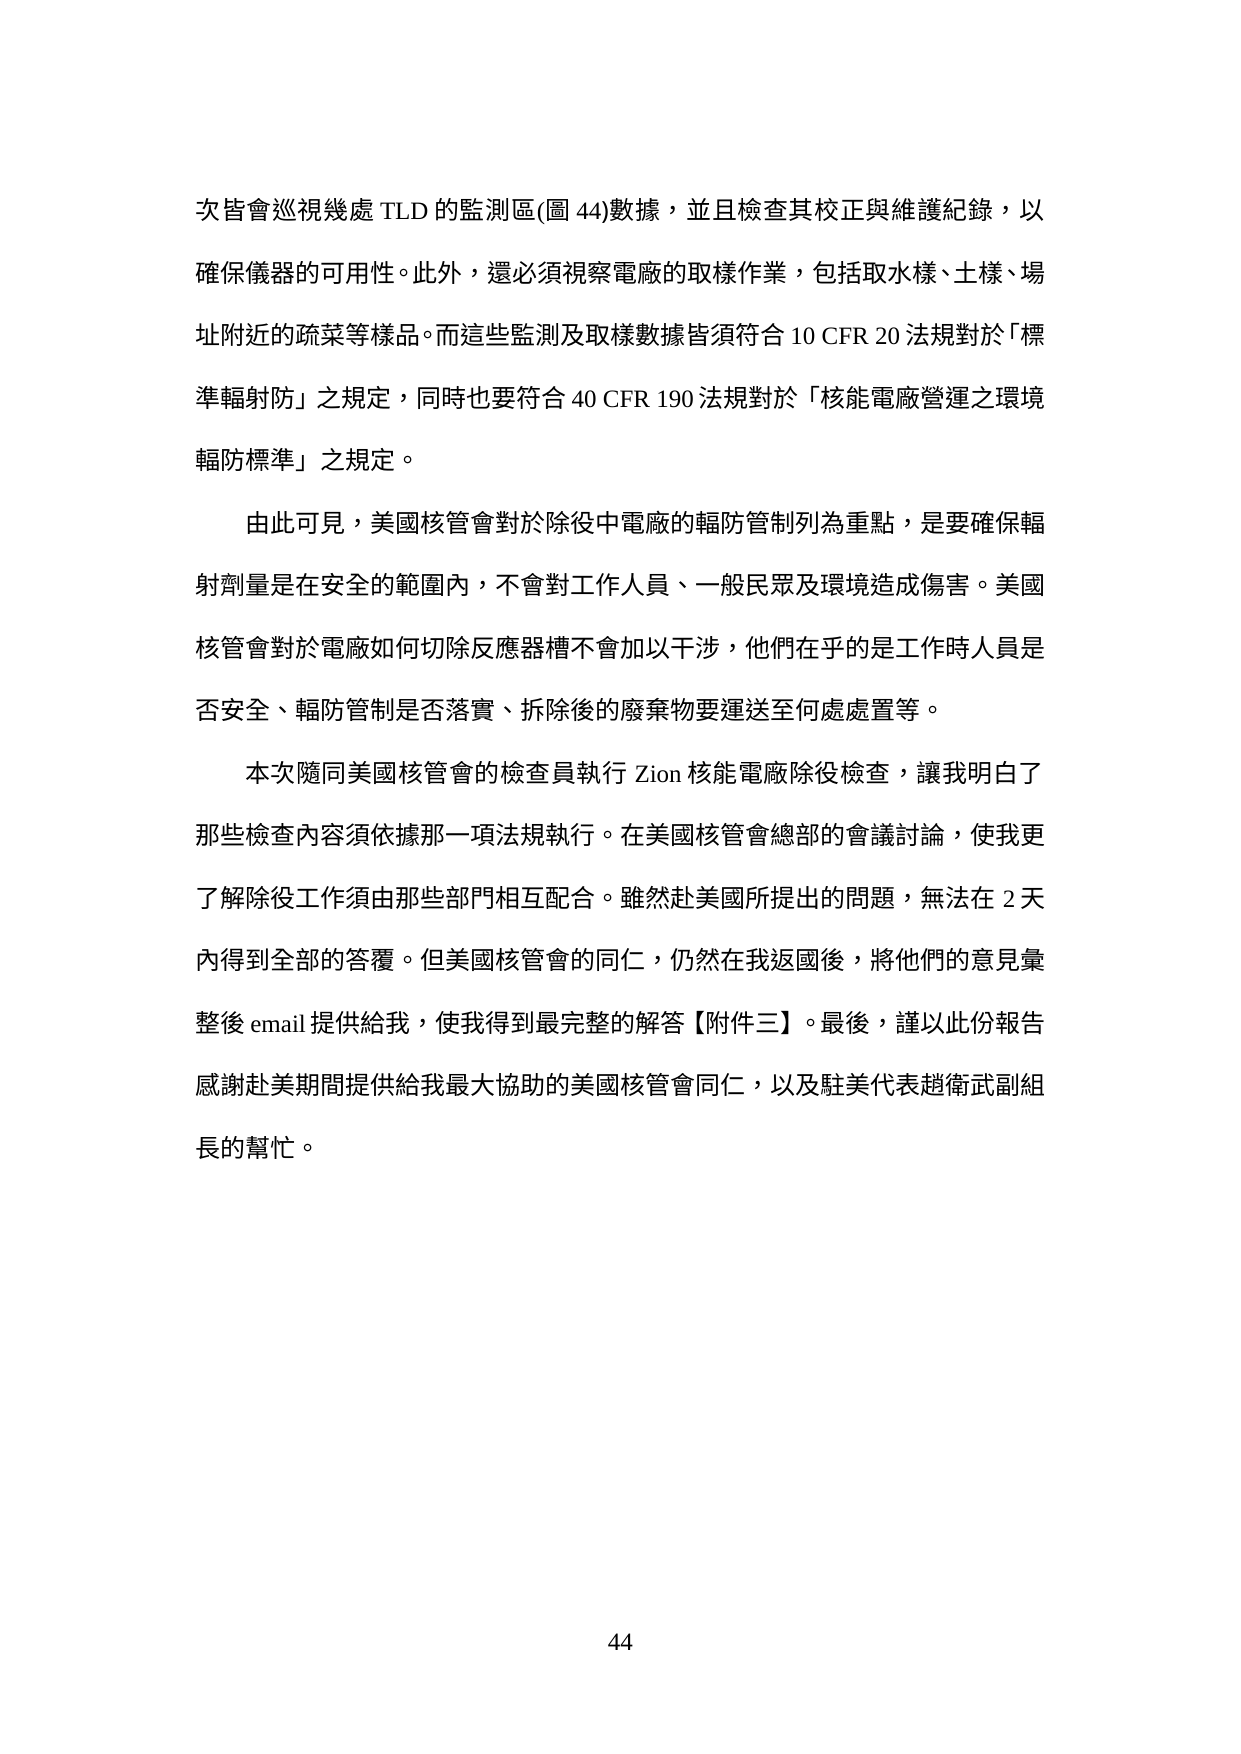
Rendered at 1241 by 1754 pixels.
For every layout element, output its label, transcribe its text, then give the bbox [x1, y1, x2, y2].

text 由此可見，美國核管會對於除役中電廠的輻防管制列為重點，是要確保輻射劑量是在安全的範圍內，不會對工作人員、一般民眾及環境造成傷害。美國核管會對於電廠如何切除反應器槽不會加以干涉，他們在乎的是工作時人員是否安全、輻防管制是否落實、拆除後的廢棄物要運送至何處處置等。 [195, 477, 1045, 727]
text 次皆會巡視幾處TLD的監測區(圖44)數據，並且檢查其校正與維護紀錄，以確保儀器的可用性。此外，還必須視察電廠的取樣作業，包括取水樣、土樣、場址附近的疏菜等樣品。而這些監測及取樣數據皆須符合10 CFR 20法規對於「標準輻射防」之規定，同時也要符合40 CFR 190法規對於「核能電廠營運之環境輻防標準」之規定。 [195, 164, 1045, 477]
text 本次隨同美國核管會的檢查員執行Zion核能電廠除役檢查，讓我明白了那些檢查內容須依據那一項法規執行。在美國核管會總部的會議討論，使我更了解除役工作須由那些部門相互配合。雖然赴美國所提出的問題，無法在2天內得到全部的答覆。但美國核管會的同仁，仍然在我返國後，將他們的意見彙整後email提供給我，使我得到最完整的解答【附件三】。最後，謹以此份報告感謝赴美期間提供給我最大協助的美國核管會同仁，以及駐美代表趙衛武副組長的幫忙。 [195, 727, 1045, 1164]
